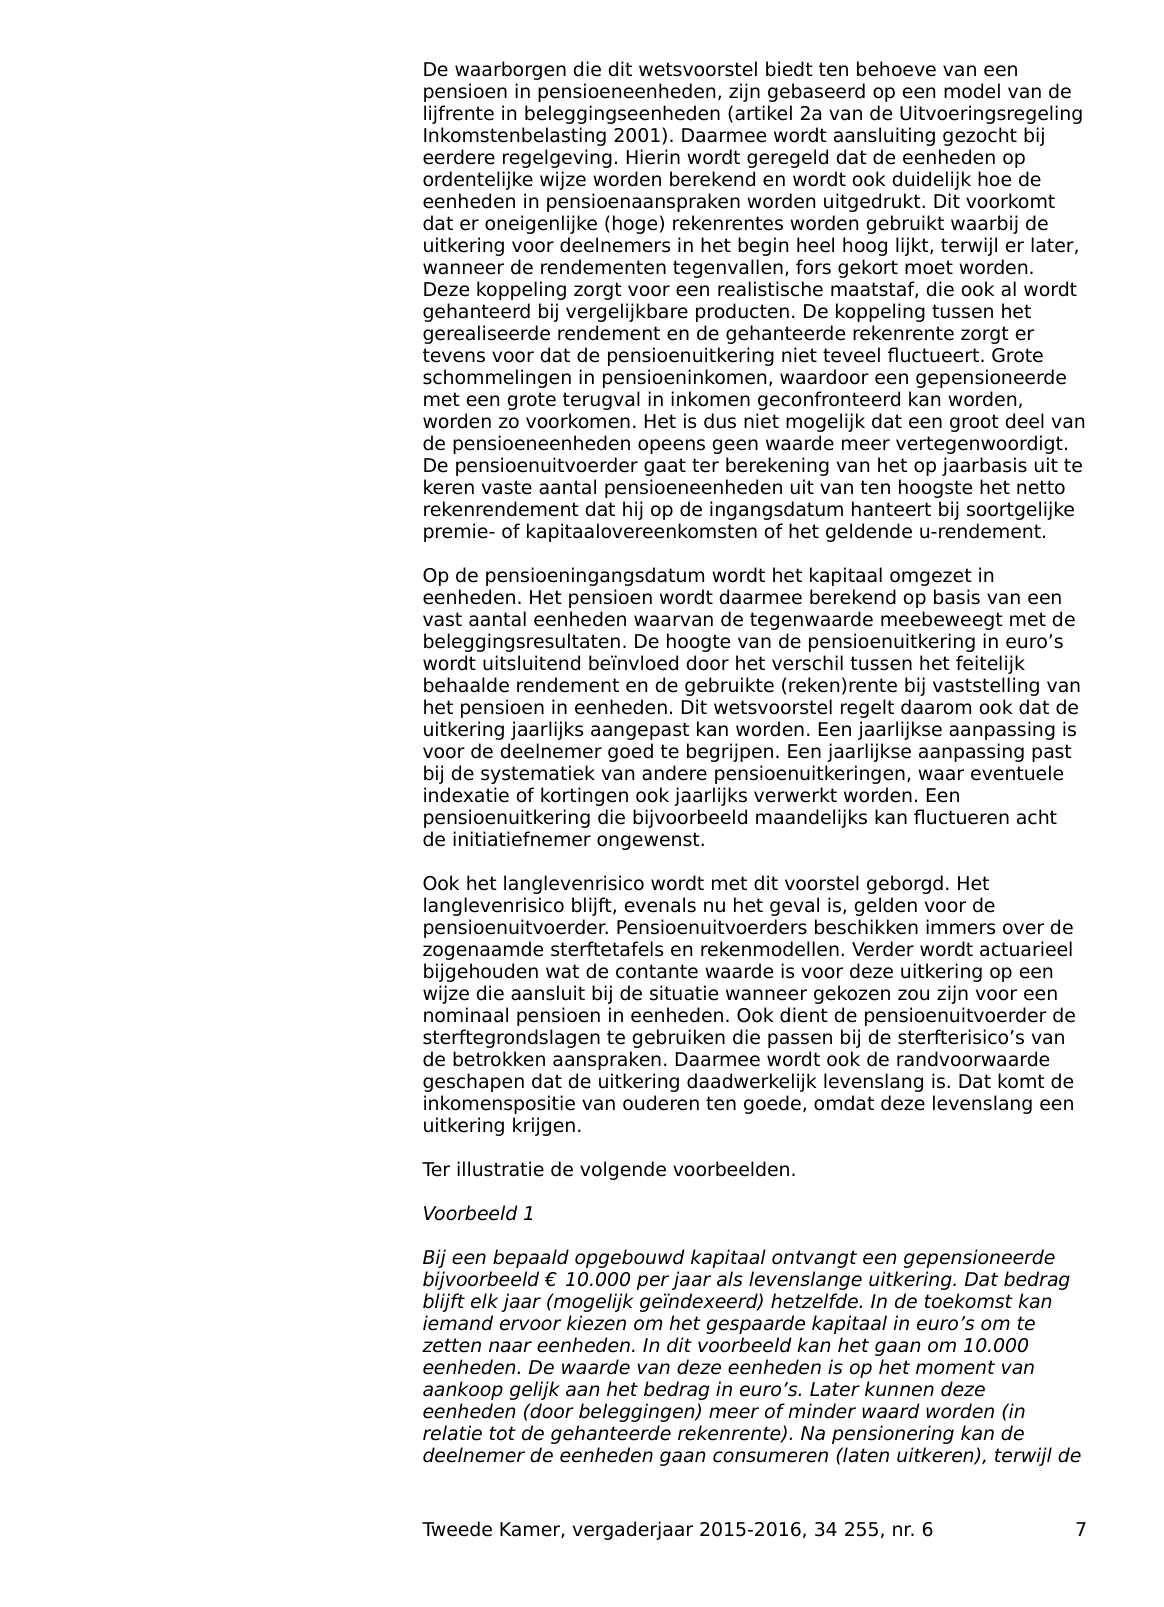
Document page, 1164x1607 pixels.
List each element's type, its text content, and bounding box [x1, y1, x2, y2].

text Op de pensioeningangsdatum wordt het kapitaal omgezet in eenheden. Het pensioen wordt daarmee berekend op basis van een vast aantal eenheden waarvan de tegenwaarde meebeweegt met de beleggingsresultaten. De hoogte van de pensioenuitkering in euro’s wordt uitsluitend beïnvloed door het verschil tussen het feitelijk behaalde rendement en de gebruikte (reken)rente bij vaststelling van het pensioen in eenheden. Dit wetsvoorstel regelt daarom ook dat de uitkering jaarlijks aangepast kan worden. Een jaarlijkse aanpassing is voor de deelnemer goed te begrijpen. Een jaarlijkse aanpassing past bij de systematiek van andere pensioenuitkeringen, waar eventuele indexatie of kortingen ook jaarlijks verwerkt worden. Een pensioenuitkering die bijvoorbeeld maandelijks kan fluctueren acht de initiatiefnemer ongewenst. [422, 565, 1087, 851]
text Ook het langlevenrisico wordt met dit voorstel geborgd. Het langlevenrisico blijft, evenals nu het geval is, gelden voor de pensioenuitvoerder. Pensioenuitvoerders beschikken immers over de zogenaamde sterftetafels en rekenmodellen. Verder wordt actuarieel bijgehouden wat de contante waarde is voor deze uitkering op een wijze die aansluit bij de situatie wanneer gekozen zou zijn voor een nominaal pensioen in eenheden. Ook dient de pensioenuitvoerder de sterftegrondslagen te gebruiken die passen bij de sterfterisico’s van de betrokken aanspraken. Daarmee wordt ook de randvoorwaarde geschapen dat de uitkering daadwerkelijk levenslang is. Dat komt de inkomenspositie van ouderen ten goede, omdat deze levenslang een uitkering krijgen. [422, 873, 1087, 1136]
text Bij een bepaald opgebouwd kapitaal ontvangt een gepensioneerde bijvoorbeeld € 10.000 per jaar als levenslange uitkering. Dat bedrag blijft elk jaar (mogelijk geïndexeerd) hetzelfde. In de toekomst kan iemand ervoor kiezen om het gespaarde kapitaal in euro’s om te zetten naar eenheden. In dit voorbeeld kan het gaan om 10.000 eenheden. De waarde van deze eenheden is op het moment van aankoop gelijk aan het bedrag in euro’s. Later kunnen deze eenheden (door beleggingen) meer of minder waard worden (in relatie tot de gehanteerde rekenrente). Na pensionering kan de deelnemer de eenheden gaan consumeren (laten uitkeren), terwijl de [422, 1247, 1087, 1467]
text De waarborgen die dit wetsvoorstel biedt ten behoeve van een pensioen in pensioeneenheden, zijn gebaseerd op een model van de lijfrente in beleggingseenheden (artikel 2a van de Uitvoeringsregeling Inkomstenbelasting 2001). Daarmee wordt aansluiting gezocht bij eerdere regelgeving. Hierin wordt geregeld dat de eenheden op ordentelijke wijze worden berekend en wordt ook duidelijk hoe de eenheden in pensioenaanspraken worden uitgedrukt. Dit voorkomt dat er oneigenlijke (hoge) rekenrentes worden gebruikt waarbij de uitkering voor deelnemers in het begin heel hoog lijkt, terwijl er later, wanneer de rendementen tegenvallen, fors gekort moet worden. Deze koppeling zorgt voor een realistische maatstaf, die ook al wordt gehanteerd bij vergelijkbare producten. De koppeling tussen het gerealiseerde rendement en de gehanteerde rekenrente zorgt er tevens voor dat de pensioenuitkering niet teveel fluctueert. Grote schommelingen in pensioeninkomen, waardoor een gepensioneerde met een grote terugval in inkomen geconfronteerd kan worden, worden zo voorkomen. Het is dus niet mogelijk dat een groot deel van de pensioeneenheden opeens geen waarde meer vertegenwoordigt. De pensioenuitvoerder gaat ter berekening van het op jaarbasis uit te keren vaste aantal pensioeneenheden uit van ten hoogste het netto rekenrendement dat hij op de ingangsdatum hanteert bij soortgelijke premie- of kapitaalovereenkomsten of het geldende u-rendement. [422, 59, 1087, 543]
text Ter illustratie de volgende voorbeelden. [422, 1159, 1087, 1181]
subtitle Voorbeeld 1 [422, 1203, 1087, 1225]
